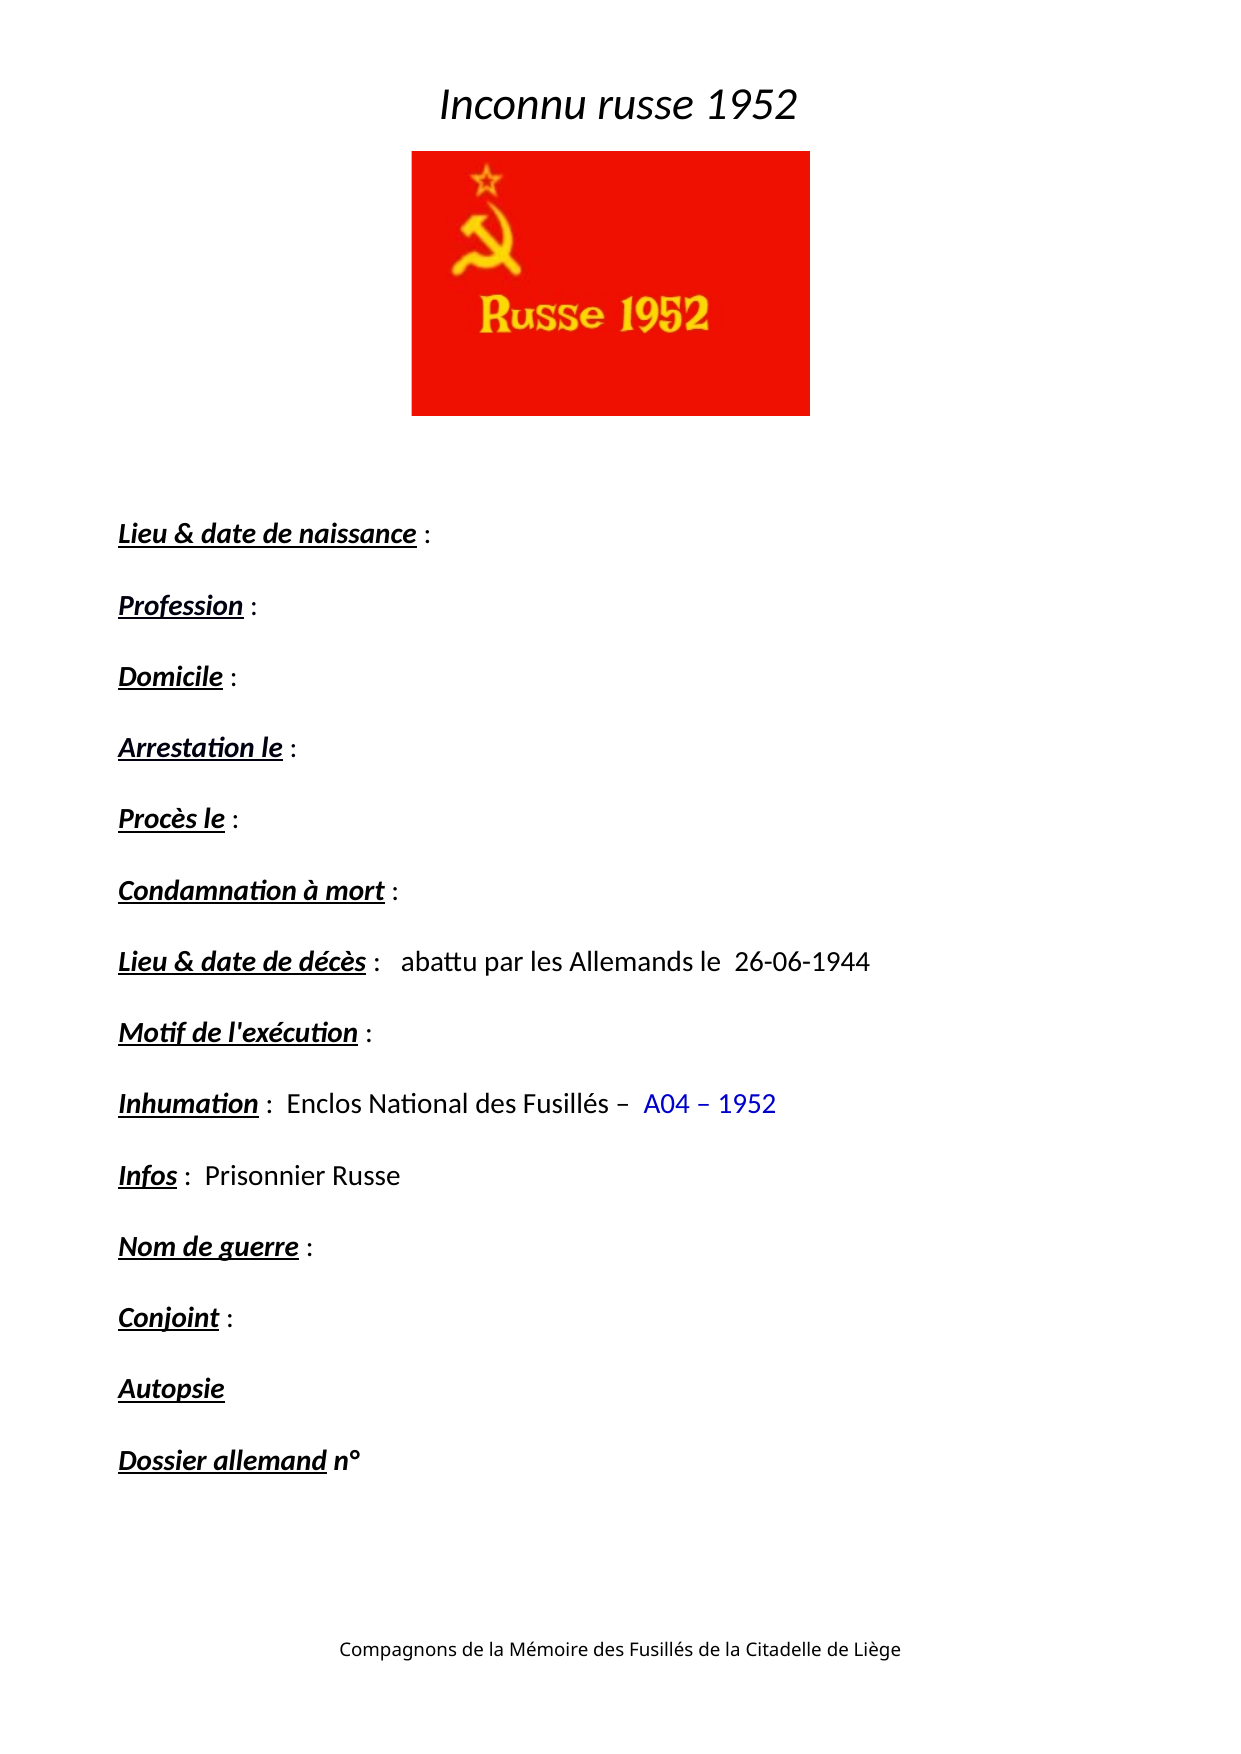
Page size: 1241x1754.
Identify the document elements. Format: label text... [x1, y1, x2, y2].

text Condamnation à mort : [118, 872, 1122, 907]
text Inconnu russe 1952 [118, 75, 1122, 131]
text Infos : Prisonnier Russe [118, 1157, 1122, 1192]
text Procès le : [118, 800, 1122, 836]
text Conjoint : [118, 1299, 1122, 1335]
text Domicile : [118, 658, 1122, 693]
text Inhumation : Enclos National des Fusillés – A04 – 1952 [118, 1085, 1122, 1121]
text Lieu & date de décès : abattu par les Allemands le 26-06-1944 [118, 943, 1122, 978]
text Lieu & date de naissance : [118, 515, 1122, 551]
text Motif de l'exécution : [118, 1014, 1122, 1050]
text Autopsie [118, 1370, 1122, 1406]
text Profession : [118, 587, 1122, 622]
text Dossier allemand n° [118, 1442, 1122, 1477]
text Nom de guerre : [118, 1228, 1122, 1263]
text Arrestation le : [118, 729, 1122, 765]
